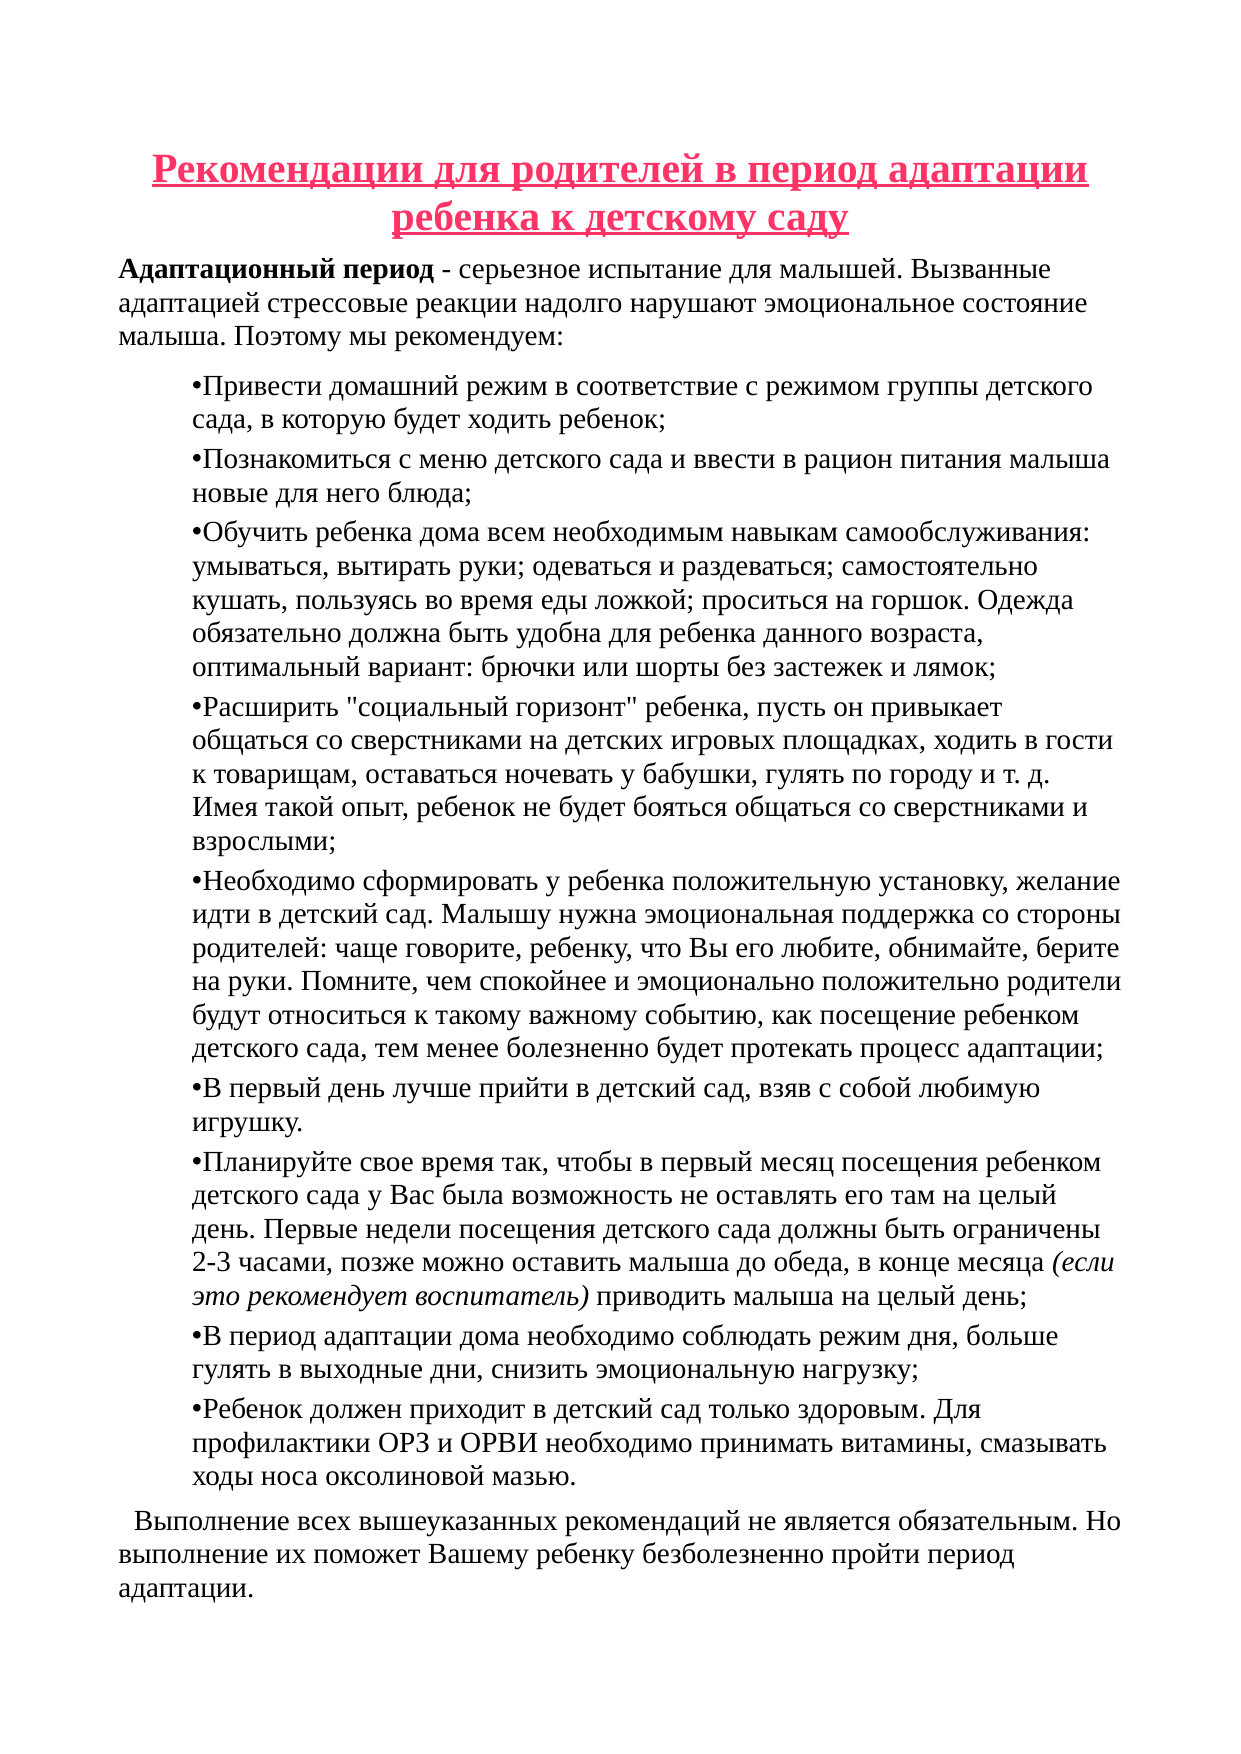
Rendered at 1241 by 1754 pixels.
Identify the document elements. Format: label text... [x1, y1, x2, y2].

text Адаптационный период - серьезное испытание для малышей. Вызванные адаптацией стрессовые реакции надолго нарушают эмоциональное состояние малыша. Поэтому мы рекомендуем: [118, 251, 1122, 352]
list В период адаптации дома необходимо соблюдать режим дня, больше гулять в выходные дни, снизить эмоциональную нагрузку; [118, 1318, 1122, 1385]
subtitle Рекомендации для родителей в период адаптации ребенка к детскому саду [118, 143, 1122, 239]
text Выполнение всех вышеуказанных рекомендаций не является обязательным. Но выполнение их поможет Вашему ребенку безболезненно пройти период адаптации. [118, 1503, 1122, 1603]
list В первый день лучше прийти в детский сад, взяв с собой любимую игрушку. [118, 1070, 1122, 1137]
list Планируйте свое время так, чтобы в первый месяц посещения ребенком детского сада у Вас была возможность не оставлять его там на целый день. Первые недели посещения детского сада должны быть ограничены 2-3 часами, позже можно оставить малыша до обеда, в конце месяца (если это рекомендует воспитатель) приводить малыша на целый день; [118, 1144, 1122, 1312]
list Необходимо сформировать у ребенка положительную установку, желание идти в детский сад. Малышу нужна эмоциональная поддержка со стороны родителей: чаще говорите, ребенку, что Вы его любите, обнимайте, берите на руки. Помните, чем спокойнее и эмоционально положительно родители будут относиться к такому важному событию, как посещение ребенком детского сада, тем менее болезненно будет протекать процесс адаптации; [118, 863, 1122, 1064]
list Ребенок должен приходит в детский сад только здоровым. Для профилактики ОРЗ и ОРВИ необходимо принимать витамины, смазывать ходы носа оксолиновой мазью. [118, 1391, 1122, 1492]
list Расширить "социальный горизонт" ребенка, пусть он привыкает общаться со сверстниками на детских игровых площадках, ходить в гости к товарищам, оставаться ночевать у бабушки, гулять по городу и т. д. Имея такой опыт, ребенок не будет бояться общаться со сверстниками и взрослыми; [118, 689, 1122, 856]
list Обучить ребенка дома всем необходимым навыкам самообслуживания: умываться, вытирать руки; одеваться и раздеваться; самостоятельно кушать, пользуясь во время еды ложкой; проситься на горшок. Одежда обязательно должна быть удобна для ребенка данного возраста, оптимальный вариант: брючки или шорты без застежек и лямок; [118, 514, 1122, 682]
list Познакомиться с меню детского сада и ввести в рацион питания малыша новые для него блюда; [118, 441, 1122, 508]
list Привести домашний режим в соответствие с режимом группы детского сада, в которую будет ходить ребенок; [118, 368, 1122, 435]
